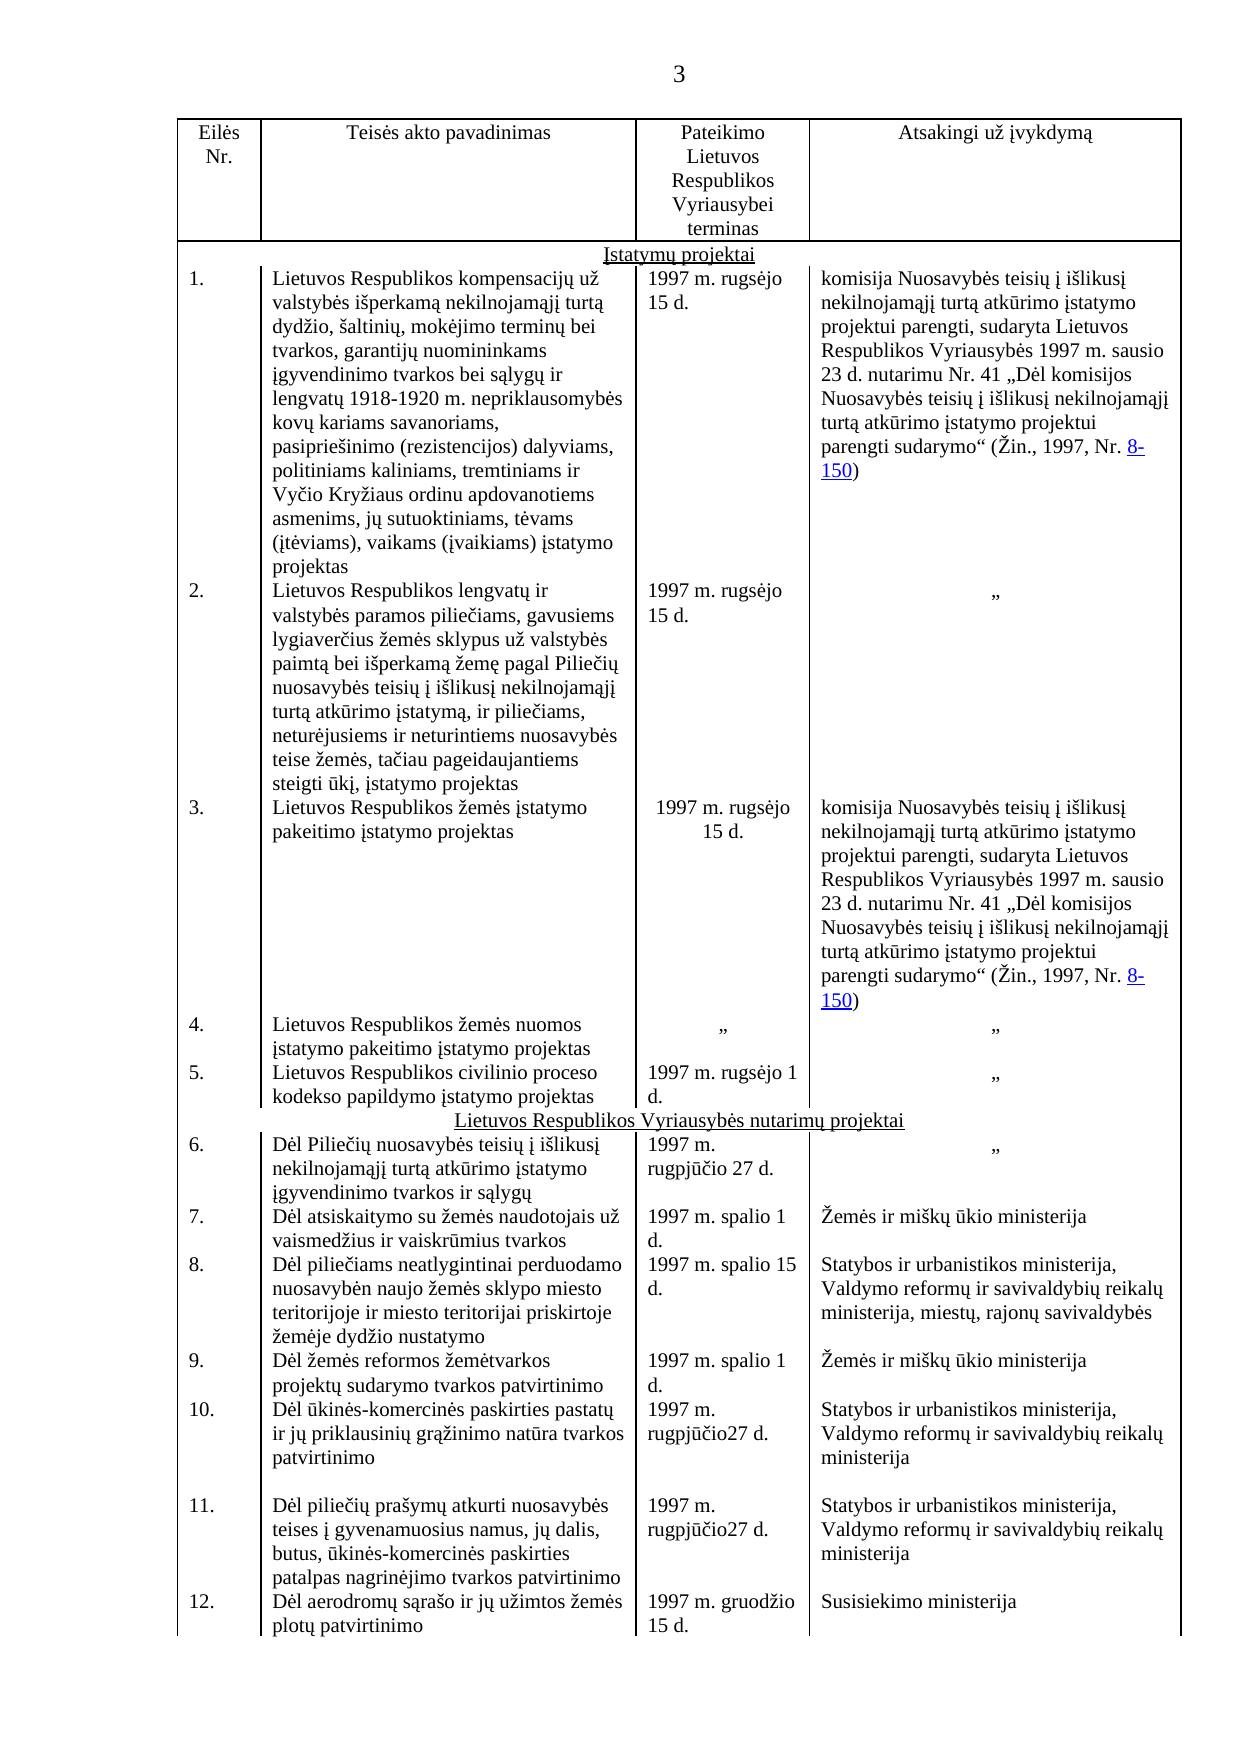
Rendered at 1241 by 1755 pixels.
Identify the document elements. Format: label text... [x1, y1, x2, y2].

table_header Teisės akto pavadinimas [262, 120, 635, 240]
table_cell 1997 m. rugsėjo 15 d. [637, 266, 809, 578]
table_cell „ [810, 1060, 1180, 1108]
table_cell 1997 m. rugpjūčio27 d. [637, 1493, 809, 1589]
table_header Eilės Nr. [178, 120, 260, 240]
table_cell Statybos ir urbanistikos ministerija, Valdymo reformų ir savivaldybių reikalų ministerija [810, 1397, 1180, 1469]
table_cell Įstatymų projektai [178, 242, 1180, 266]
table_cell 1997 m. rugpjūčio27 d. [637, 1397, 809, 1469]
table_cell 4. [178, 1012, 260, 1060]
table_cell „ [637, 1012, 809, 1060]
table_cell 11. [178, 1493, 260, 1589]
table_cell Statybos ir urbanistikos ministerija, Valdymo reformų ir savivaldybių reikalų ministerija, miestų, rajonų savivaldybės [810, 1252, 1180, 1348]
table_cell Lietuvos Respublikos Vyriausybės nutarimų projektai [178, 1108, 1180, 1132]
table_cell Dėl atsiskaitymo su žemės naudotojais už vaismedžius ir vaiskrūmius tvarkos [262, 1204, 635, 1252]
table_cell 1997 m. spalio 15 d. [637, 1252, 809, 1348]
table_cell Žemės ir miškų ūkio ministerija [810, 1349, 1180, 1397]
table_cell komisija Nuosavybės teisių į išlikusį nekilnojamąjį turtą atkūrimo įstatymo projektui parengti, sudaryta Lietuvos Respublikos Vyriausybės 1997 m. sausio 23 d. nutarimu Nr. 41 „Dėl komisijos Nuosavybės teisių į išlikusį nekilnojamąjį turtą atkūrimo įstatymo projektui parengti sudarymo“ (Žin., 1997, Nr. 8-150) [810, 795, 1180, 1012]
table_cell 1997 m. rugsėjo 1 d. [637, 1060, 809, 1108]
table_cell [637, 1469, 809, 1493]
table_header Pateikimo Lietuvos Respublikos Vyriausybei terminas [637, 120, 809, 240]
table_cell 1997 m. rugsėjo 15 d. [637, 579, 809, 795]
table_cell 2. [178, 579, 260, 795]
table_cell 6. [178, 1132, 260, 1204]
table_cell Dėl aerodromų sąrašo ir jų užimtos žemės plotų patvirtinimo [262, 1589, 635, 1636]
table_cell 1. [178, 266, 260, 578]
table_cell 1997 m. rugpjūčio 27 d. [637, 1132, 809, 1204]
table_cell 7. [178, 1204, 260, 1252]
table_cell Lietuvos Respublikos civilinio proceso kodekso papildymo įstatymo projektas [262, 1060, 635, 1108]
table_header Atsakingi už įvykdymą [810, 120, 1180, 240]
table_cell 10. [178, 1397, 260, 1469]
table_cell [810, 1469, 1180, 1493]
table_cell Dėl žemės reformos žemėtvarkos projektų sudarymo tvarkos patvirtinimo [262, 1349, 635, 1397]
table_cell 12. [178, 1589, 260, 1636]
table_cell „ [810, 1132, 1180, 1204]
table_cell Lietuvos Respublikos žemės nuomos įstatymo pakeitimo įstatymo projektas [262, 1012, 635, 1060]
table_cell 8. [178, 1252, 260, 1348]
table_cell Lietuvos Respublikos lengvatų ir valstybės paramos piliečiams, gavusiems lygiaverčius žemės sklypus už valstybės paimtą bei išperkamą žemę pagal Piliečių nuosavybės teisių į išlikusį nekilnojamąjį turtą atkūrimo įstatymą, ir piliečiams, neturėjusiems ir neturintiems nuosavybės teise žemės, tačiau pageidaujantiems steigti ūkį, įstatymo projektas [262, 579, 635, 795]
table_cell „ [810, 1012, 1180, 1060]
table_cell „ [810, 579, 1180, 795]
table_cell Statybos ir urbanistikos ministerija, Valdymo reformų ir savivaldybių reikalų ministerija [810, 1493, 1180, 1589]
table_cell 1997 m. spalio 1 d. [637, 1349, 809, 1397]
table_cell 3. [178, 795, 260, 1012]
table_cell 1997 m. rugsėjo 15 d. [637, 795, 809, 1012]
table_cell 9. [178, 1349, 260, 1397]
table_cell 5. [178, 1060, 260, 1108]
table_cell 1997 m. gruodžio 15 d. [637, 1589, 809, 1636]
table_cell Dėl piliečių prašymų atkurti nuosavybės teises į gyvenamuosius namus, jų dalis, butus, ūkinės-komercinės paskirties patalpas nagrinėjimo tvarkos patvirtinimo [262, 1493, 635, 1589]
table_cell [178, 1469, 260, 1493]
table_cell Dėl ūkinės-komercinės paskirties pastatų ir jų priklausinių grąžinimo natūra tvarkos patvirtinimo [262, 1397, 635, 1469]
table_cell Dėl piliečiams neatlygintinai perduodamo nuosavybėn naujo žemės sklypo miesto teritorijoje ir miesto teritorijai priskirtoje žemėje dydžio nustatymo [262, 1252, 635, 1348]
table_cell Lietuvos Respublikos kompensacijų už valstybės išperkamą nekilnojamąjį turtą dydžio, šaltinių, mokėjimo terminų bei tvarkos, garantijų nuomininkams įgyvendinimo tvarkos bei sąlygų ir lengvatų 1918-1920 m. nepriklausomybės kovų kariams savanoriams, pasipriešinimo (rezistencijos) dalyviams, politiniams kaliniams, tremtiniams ir Vyčio Kryžiaus ordinu apdovanotiems asmenims, jų sutuoktiniams, tėvams (įtėviams), vaikams (įvaikiams) įstatymo projektas [262, 266, 635, 578]
table_cell [262, 1469, 635, 1493]
table_cell Susisiekimo ministerija [810, 1589, 1180, 1636]
table_cell Dėl Piliečių nuosavybės teisių į išlikusį nekilnojamąjį turtą atkūrimo įstatymo įgyvendinimo tvarkos ir sąlygų [262, 1132, 635, 1204]
table_cell Lietuvos Respublikos žemės įstatymo pakeitimo įstatymo projektas [262, 795, 635, 1012]
table_cell Žemės ir miškų ūkio ministerija [810, 1204, 1180, 1252]
table_cell 1997 m. spalio 1 d. [637, 1204, 809, 1252]
table_cell komisija Nuosavybės teisių į išlikusį nekilnojamąjį turtą atkūrimo įstatymo projektui parengti, sudaryta Lietuvos Respublikos Vyriausybės 1997 m. sausio 23 d. nutarimu Nr. 41 „Dėl komisijos Nuosavybės teisių į išlikusį nekilnojamąjį turtą atkūrimo įstatymo projektui parengti sudarymo“ (Žin., 1997, Nr. 8-150) [810, 266, 1180, 578]
